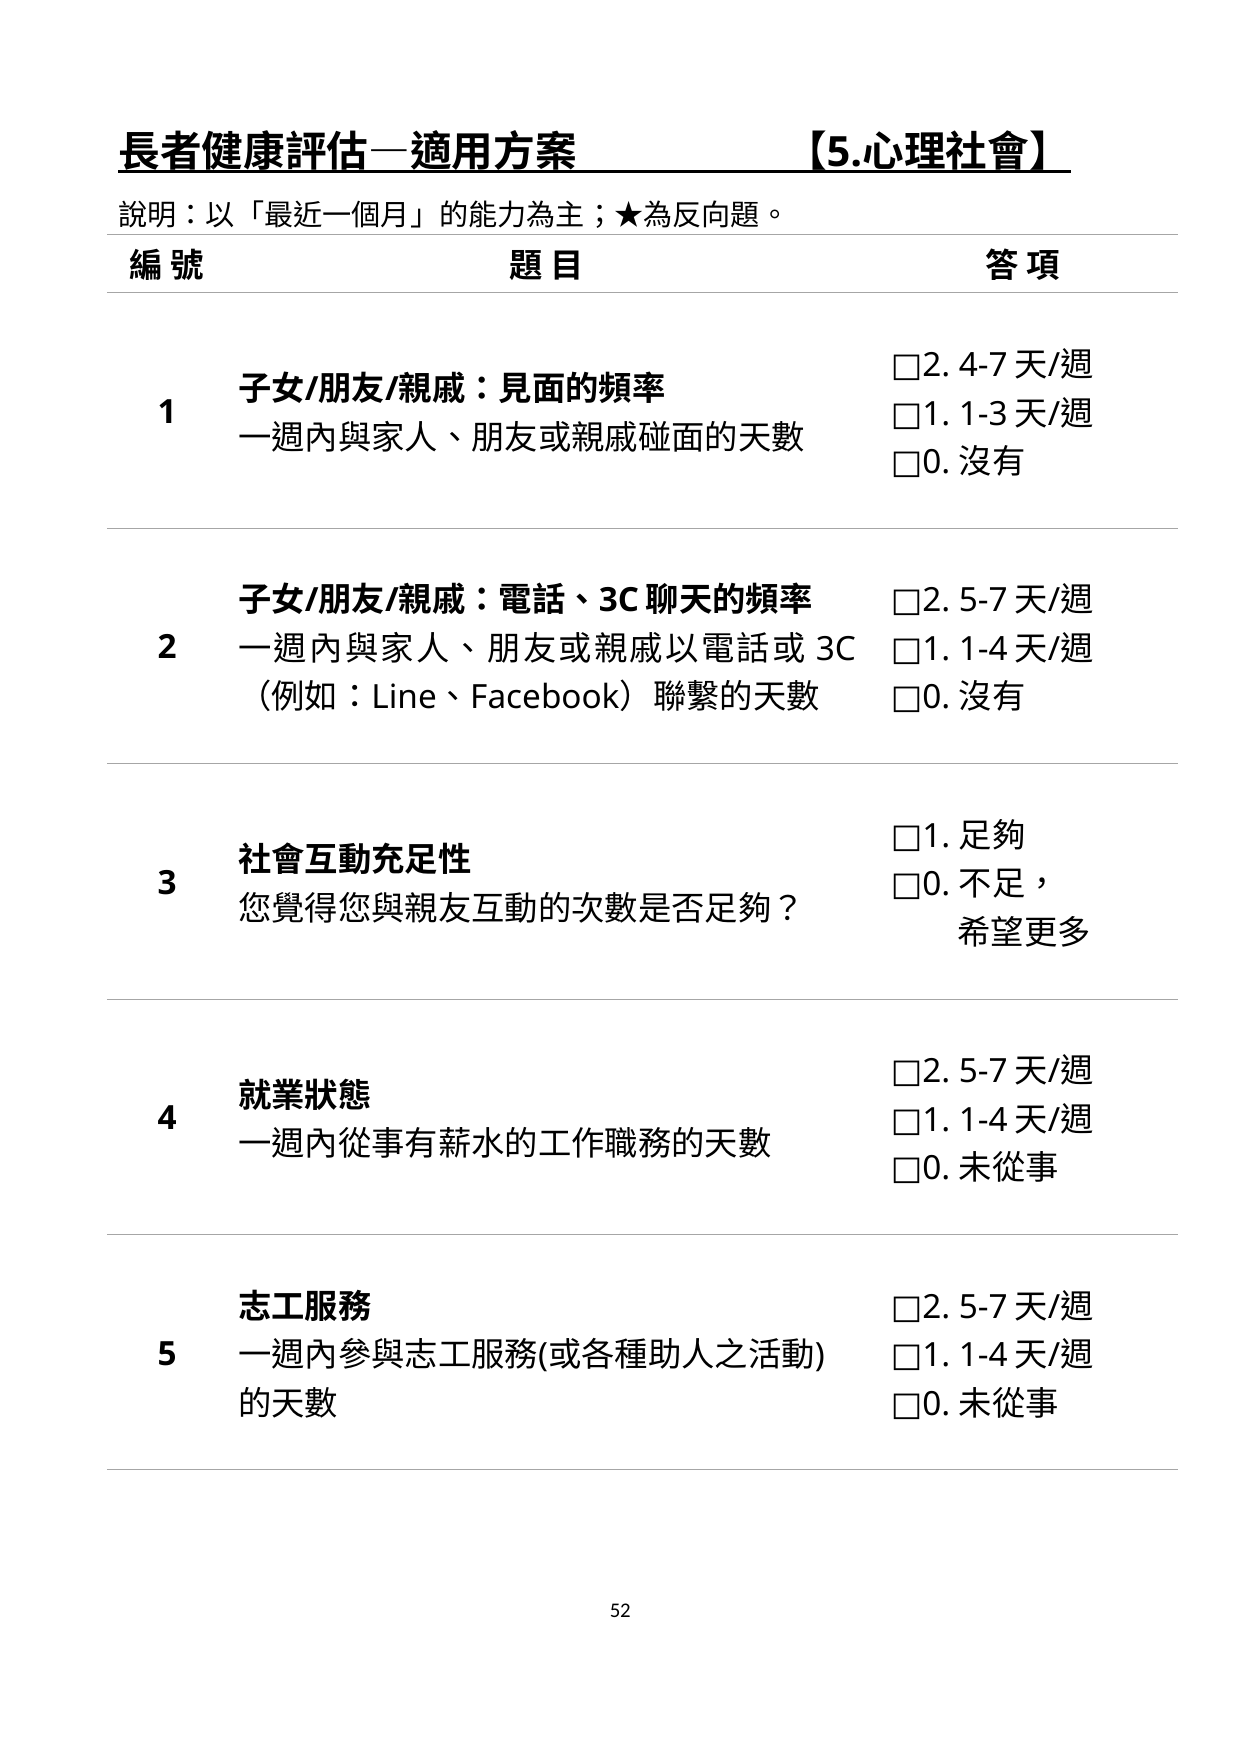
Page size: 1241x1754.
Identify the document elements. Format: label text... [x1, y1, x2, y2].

table_cell 子女/朋友/親戚：電話、3C聊天的頻率 一週內與家人、朋友或親戚以電話或3C（例如：Line、Facebook）聯繫的天數 [227, 529, 867, 763]
table_cell □2. 4-7天/週 □1. 1-3天/週 □0. 沒有 [867, 293, 1178, 528]
table_cell 3 [107, 764, 227, 998]
table_header 長者健康評估—適用方案 【5.心理社會】 說明：以「最近一個月」的能力為主；★為反向題。 [107, 118, 1178, 233]
table_cell 答 項 [867, 235, 1178, 292]
table_cell □2. 5-7天/週 □1. 1-4天/週 □0. 沒有 [867, 529, 1178, 763]
table_cell 1 [107, 293, 227, 528]
table_cell 4 [107, 1000, 227, 1234]
table_cell 子女/朋友/親戚：見面的頻率 一週內與家人、朋友或親戚碰面的天數 [227, 293, 867, 528]
table_cell 5 [107, 1235, 227, 1469]
table_cell 編 號 [107, 235, 227, 292]
table_cell 志工服務 一週內參與志工服務(或各種助人之活動)的天數 [227, 1235, 867, 1469]
table_cell □2. 5-7天/週 □1. 1-4天/週 □0. 未從事 [867, 1235, 1178, 1469]
table_cell 題 目 [227, 235, 867, 292]
table_cell □1. 足夠 □0. 不足， 希望更多 [867, 764, 1178, 998]
table_cell 2 [107, 529, 227, 763]
table_cell 就業狀態 一週內從事有薪水的工作職務的天數 [227, 1000, 867, 1234]
table_cell 社會互動充足性 您覺得您與親友互動的次數是否足夠？ [227, 764, 867, 998]
table_cell □2. 5-7天/週 □1. 1-4天/週 □0. 未從事 [867, 1000, 1178, 1234]
